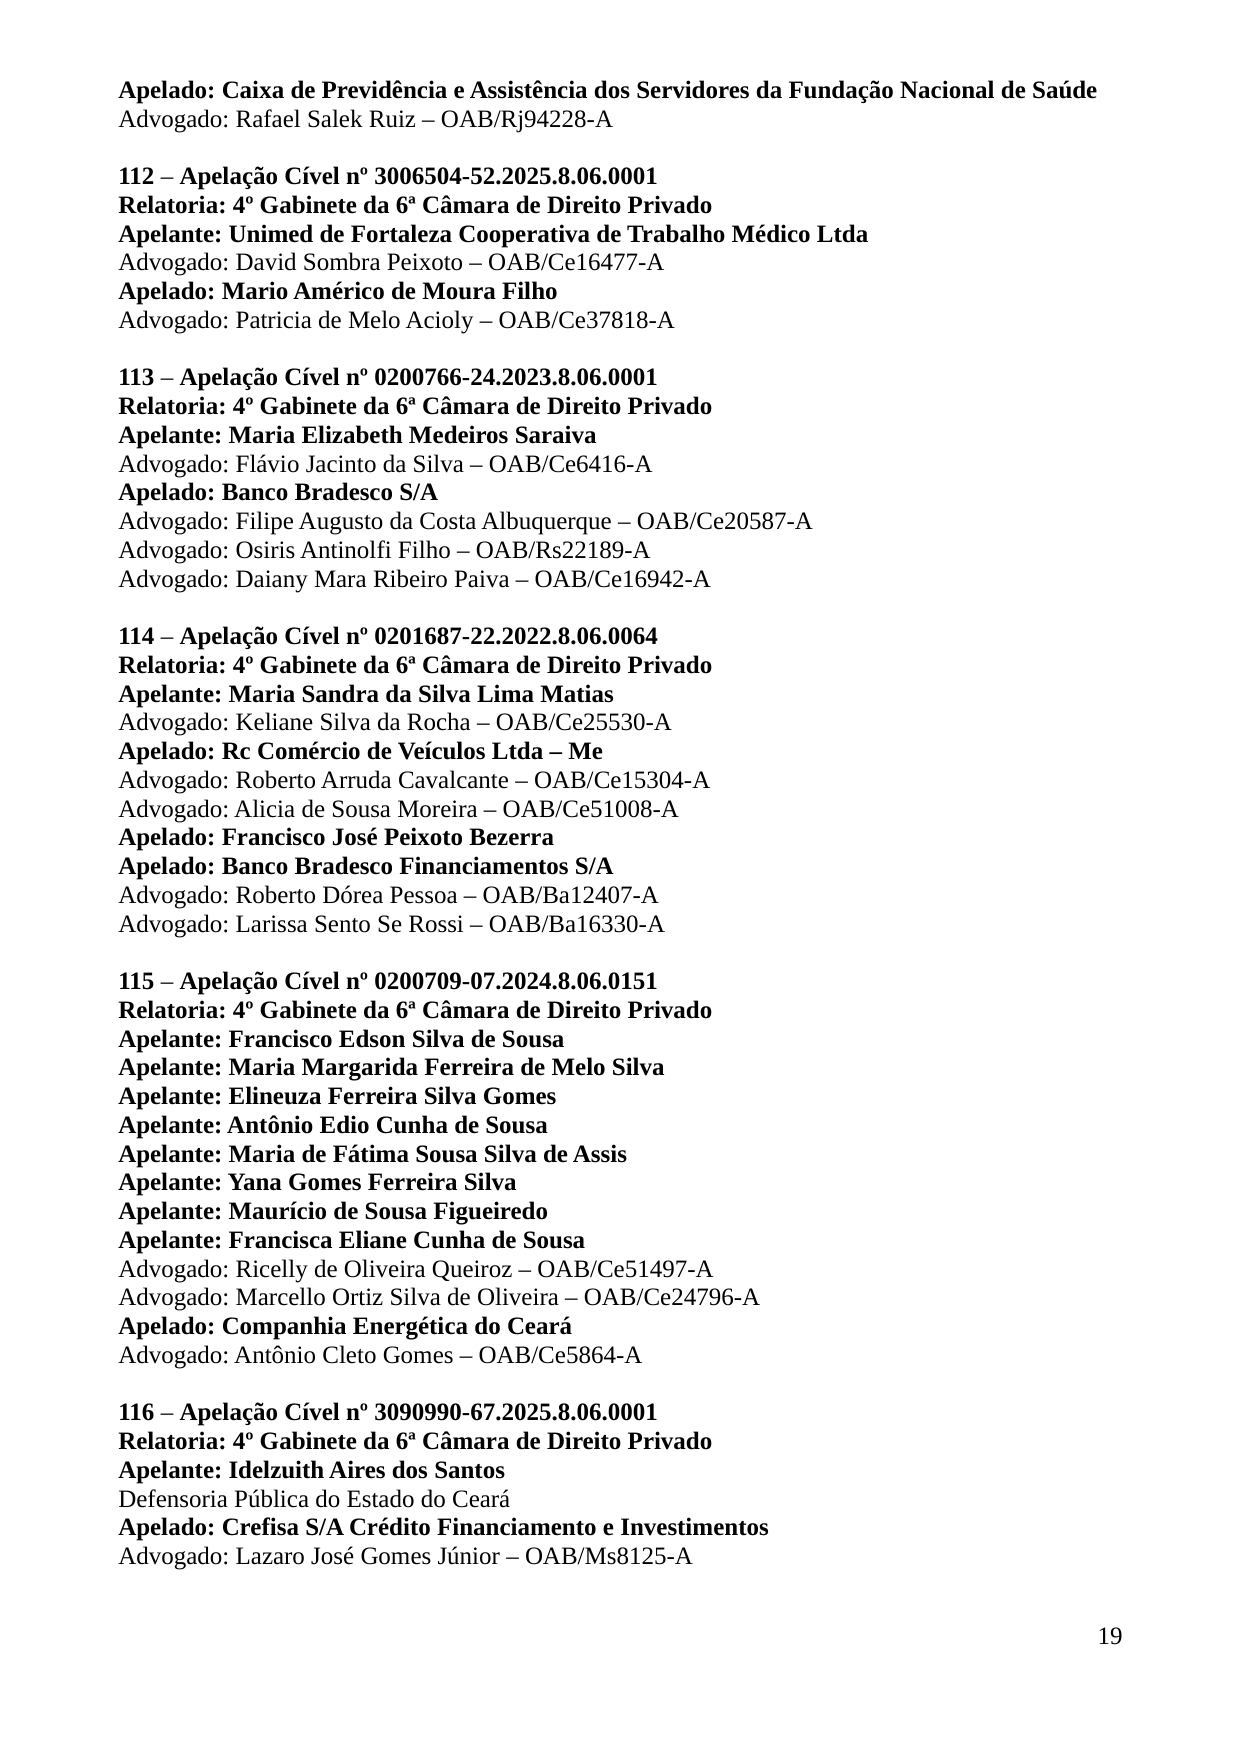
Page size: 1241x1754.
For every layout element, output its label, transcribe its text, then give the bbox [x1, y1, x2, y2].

text Apelado: Caixa de Previdência e Assistência dos Servidores da Fundação Nacional de Saúde Advogado: Rafael Salek Ruiz – OAB/Rj94228-A [118, 75, 1122, 132]
text Defensoria Pública do Estado do Ceará Apelado: Crefisa S/A Crédito Financiamento e Investimentos Advogado: Lazaro José Gomes Júnior – OAB/Ms8125-A [118, 1484, 1122, 1570]
text 113 – Apelação Cível nº 0200766-24.2023.8.06.0001 Relatoria: 4º Gabinete da 6ª Câmara de Direito Privado Apelante: Maria Elizabeth Medeiros Saraiva Advogado: Flávio Jacinto da Silva – OAB/Ce6416-A Apelado: Banco Bradesco S/A Advogado: Filipe Augusto da Costa Albuquerque – OAB/Ce20587-A Advogado: Osiris Antinolfi Filho – OAB/Rs22189-A Advogado: Daiany Mara Ribeiro Paiva – OAB/Ce16942-A [118, 334, 1122, 592]
text 115 – Apelação Cível nº 0200709-07.2024.8.06.0151 Relatoria: 4º Gabinete da 6ª Câmara de Direito Privado Apelante: Francisco Edson Silva de Sousa Apelante: Maria Margarida Ferreira de Melo Silva Apelante: Elineuza Ferreira Silva Gomes Apelante: Antônio Edio Cunha de Sousa Apelante: Maria de Fátima Sousa Silva de Assis Apelante: Yana Gomes Ferreira Silva Apelante: Maurício de Sousa Figueiredo Apelante: Francisca Eliane Cunha de Sousa Advogado: Ricelly de Oliveira Queiroz – OAB/Ce51497-A Advogado: Marcello Ortiz Silva de Oliveira – OAB/Ce24796-A Apelado: Companhia Energética do Ceará Advogado: Antônio Cleto Gomes – OAB/Ce5864-A [118, 937, 1122, 1369]
text 112 – Apelação Cível nº 3006504-52.2025.8.06.0001 Relatoria: 4º Gabinete da 6ª Câmara de Direito Privado Apelante: Unimed de Fortaleza Cooperativa de Trabalho Médico Ltda Advogado: David Sombra Peixoto – OAB/Ce16477-A Apelado: Mario Américo de Moura Filho Advogado: Patricia de Melo Acioly – OAB/Ce37818-A [118, 132, 1122, 334]
text 114 – Apelação Cível nº 0201687-22.2022.8.06.0064 Relatoria: 4º Gabinete da 6ª Câmara de Direito Privado Apelante: Maria Sandra da Silva Lima Matias Advogado: Keliane Silva da Rocha – OAB/Ce25530-A Apelado: Rc Comércio de Veículos Ltda – Me Advogado: Roberto Arruda Cavalcante – OAB/Ce15304-A Advogado: Alicia de Sousa Moreira – OAB/Ce51008-A Apelado: Francisco José Peixoto Bezerra Apelado: Banco Bradesco Financiamentos S/A Advogado: Roberto Dórea Pessoa – OAB/Ba12407-A Advogado: Larissa Sento Se Rossi – OAB/Ba16330-A [118, 592, 1122, 937]
text 116 – Apelação Cível nº 3090990-67.2025.8.06.0001 Relatoria: 4º Gabinete da 6ª Câmara de Direito Privado Apelante: Idelzuith Aires dos Santos [118, 1369, 1122, 1484]
